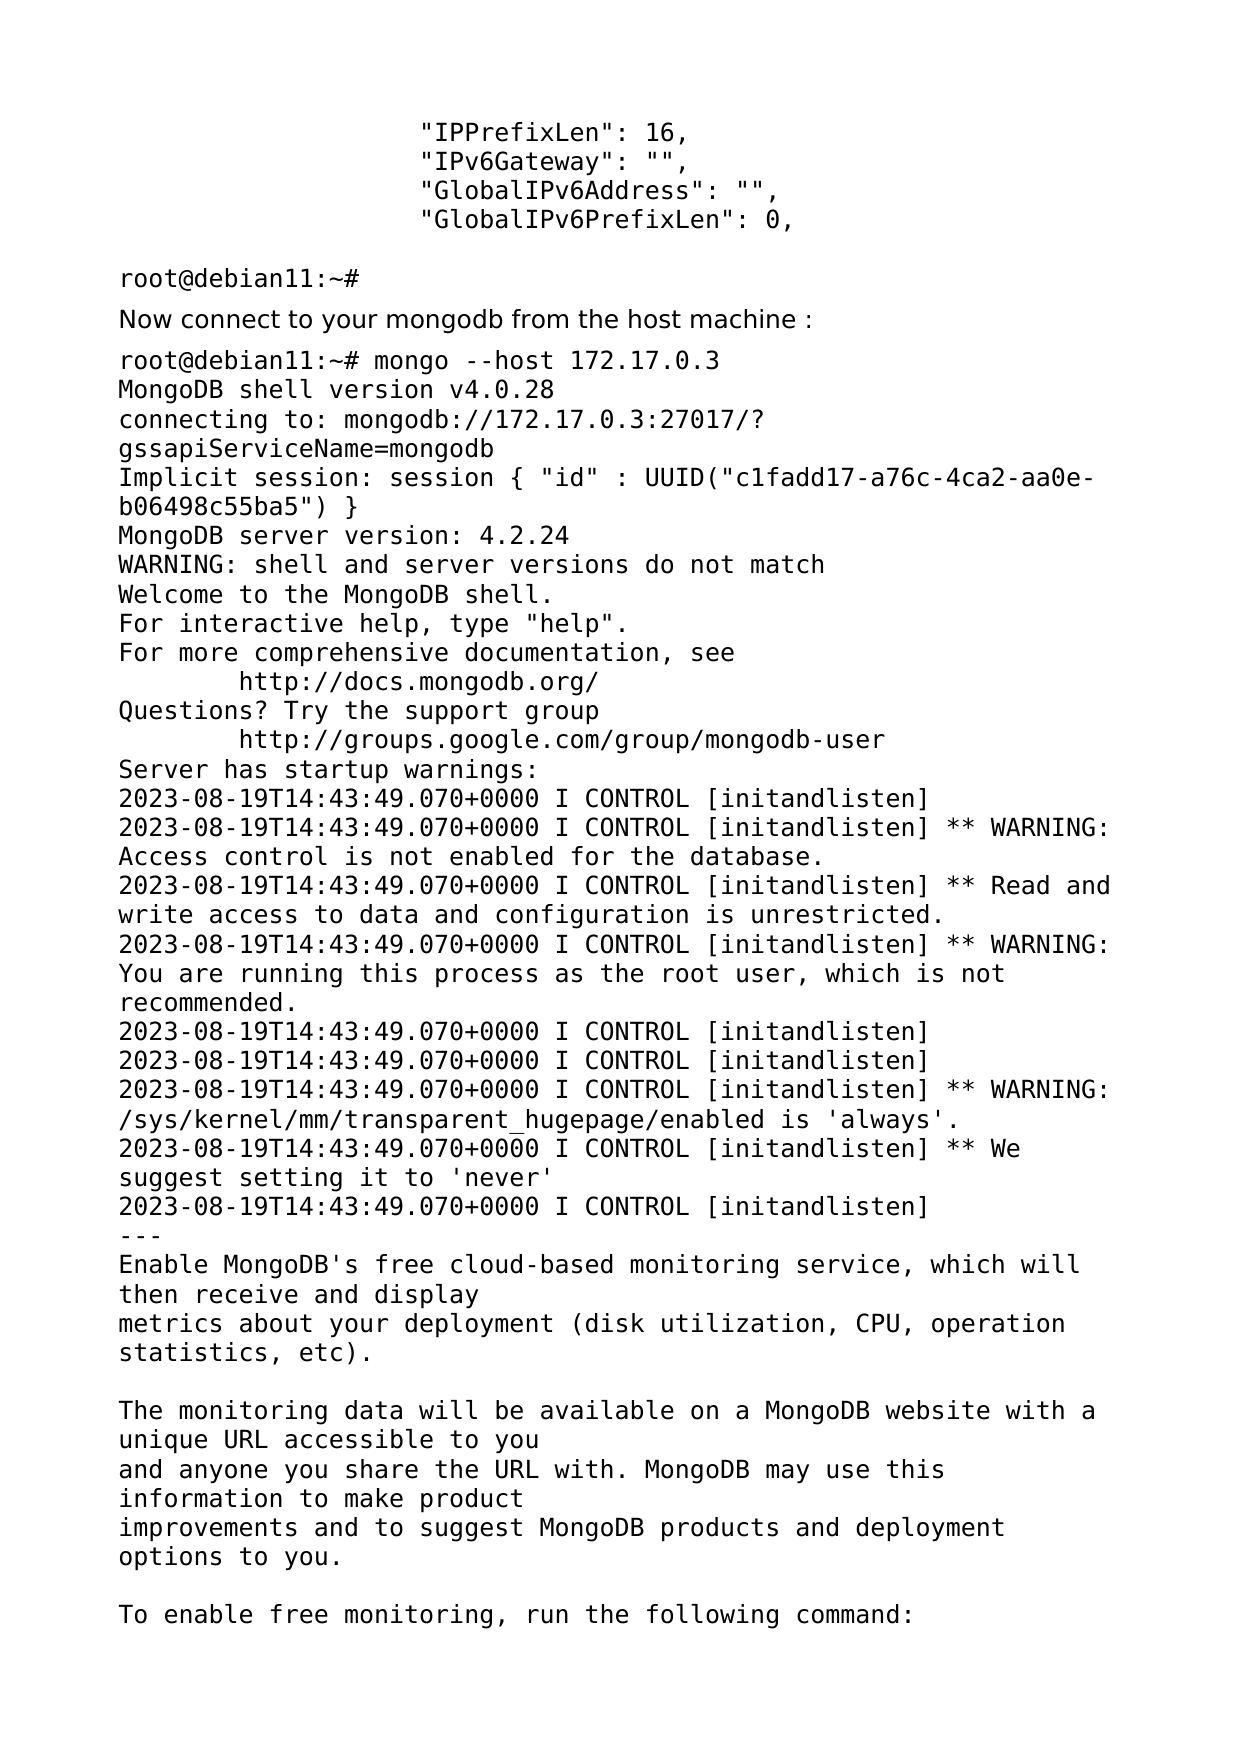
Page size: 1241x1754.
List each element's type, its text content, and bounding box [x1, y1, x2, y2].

text Now connect to your mongodb from the host machine : [118, 305, 1122, 334]
text root@debian11:~# mongo --host 172.17.0.3 MongoDB shell version v4.0.28 connecting to: mongodb://172.17.0.3:27017/?gssapiServiceName=mongodb Implicit session: session { "id" : UUID("c1fadd17-a76c-4ca2-aa0e-b06498c55ba5") } MongoDB server version: 4.2.24 WARNING: shell and server versions do not match Welcome to the MongoDB shell. For interactive help, type "help". For more comprehensive documentation, see http://docs.mongodb.org/ Questions? Try the support group http://groups.google.com/group/mongodb-user Server has startup warnings: 2023-08-19T14:43:49.070+0000 I CONTROL [initandlisten] 2023-08-19T14:43:49.070+0000 I CONTROL [initandlisten] ** WARNING: Access control is not enabled for the database. 2023-08-19T14:43:49.070+0000 I CONTROL [initandlisten] ** Read and write access to data and configuration is unrestricted. 2023-08-19T14:43:49.070+0000 I CONTROL [initandlisten] ** WARNING: You are running this process as the root user, which is not recommended. 2023-08-19T14:43:49.070+0000 I CONTROL [initandlisten] 2023-08-19T14:43:49.070+0000 I CONTROL [initandlisten] 2023-08-19T14:43:49.070+0000 I CONTROL [initandlisten] ** WARNING: /sys/kernel/mm/transparent_hugepage/enabled is 'always'. 2023-08-19T14:43:49.070+0000 I CONTROL [initandlisten] ** We suggest setting it to 'never' 2023-08-19T14:43:49.070+0000 I CONTROL [initandlisten] --- Enable MongoDB's free cloud-based monitoring service, which will then receive and display metrics about your deployment (disk utilization, CPU, operation statistics, etc). The monitoring data will be available on a MongoDB website with a unique URL accessible to you and anyone you share the URL with. MongoDB may use this information to make product improvements and to suggest MongoDB products and deployment options to you. To enable free monitoring, run the following command: [118, 347, 1122, 1630]
text "IPPrefixLen": 16, "IPv6Gateway": "", "GlobalIPv6Address": "", "GlobalIPv6PrefixLen": 0, root@debian11:~# [118, 118, 1122, 293]
